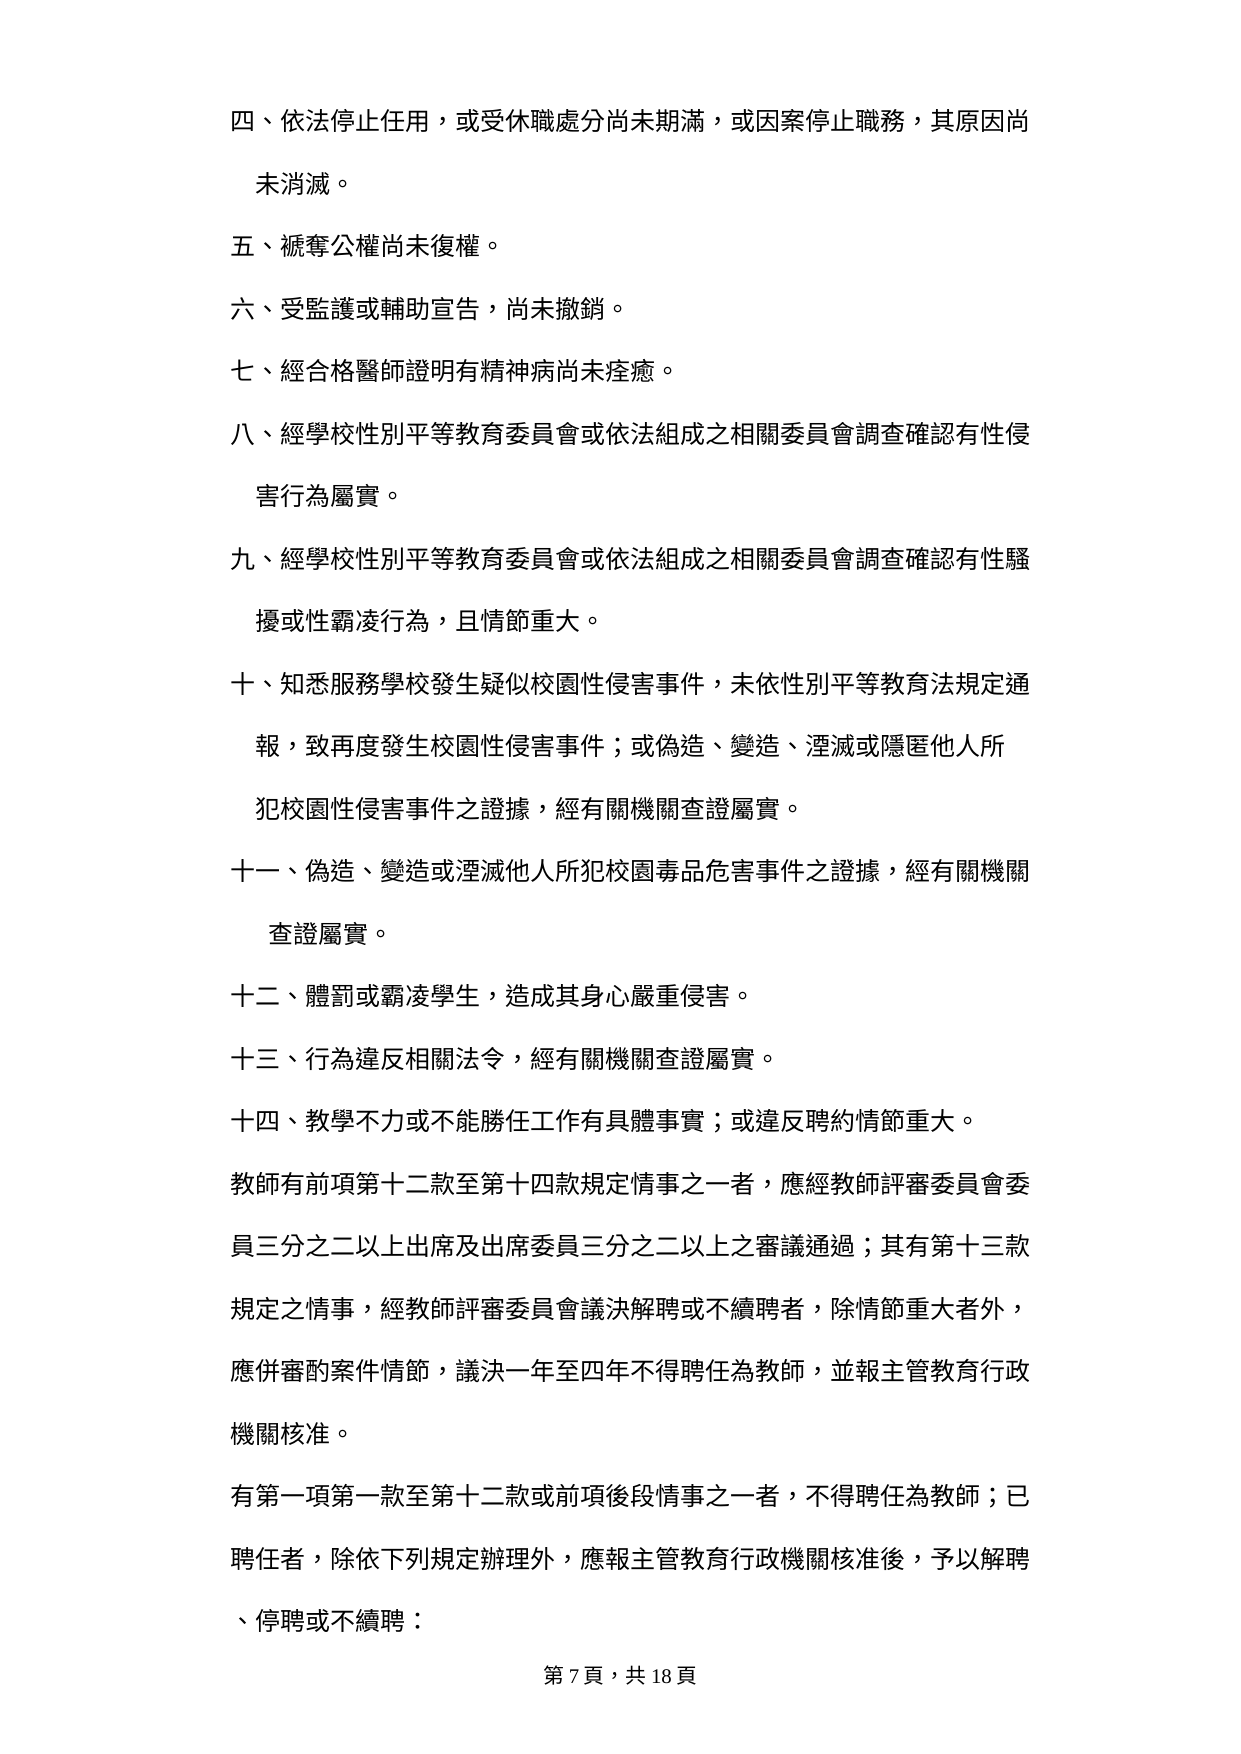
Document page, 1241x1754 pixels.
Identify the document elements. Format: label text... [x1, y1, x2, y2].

text 十、知悉服務學校發生疑似校園性侵害事件，未依性別平等教育法規定通 [118, 641, 1122, 703]
text 九、經學校性別平等教育委員會或依法組成之相關委員會調查確認有性騷 [118, 516, 1122, 578]
text 五、褫奪公權尚未復權。 [118, 203, 1122, 266]
text 有第一項第一款至第十二款或前項後段情事之一者，不得聘任為教師；已 [118, 1453, 1122, 1516]
text 十四、教學不力或不能勝任工作有具體事實；或違反聘約情節重大。 [118, 1078, 1122, 1141]
text 查證屬實。 [118, 891, 1122, 953]
text 十三、行為違反相關法令，經有關機關查證屬實。 [118, 1016, 1122, 1078]
text 、停聘或不續聘： [118, 1578, 1122, 1641]
text 犯校園性侵害事件之證據，經有關機關查證屬實。 [118, 766, 1122, 828]
text 應併審酌案件情節，議決一年至四年不得聘任為教師，並報主管教育行政 [118, 1328, 1122, 1391]
text 未消滅。 [118, 141, 1122, 203]
text 十二、體罰或霸凌學生，造成其身心嚴重侵害。 [118, 953, 1122, 1016]
text 十一、偽造、變造或湮滅他人所犯校園毒品危害事件之證據，經有關機關 [118, 828, 1122, 891]
text 四、依法停止任用，或受休職處分尚未期滿，或因案停止職務，其原因尚 [118, 78, 1122, 141]
text 規定之情事，經教師評審委員會議決解聘或不續聘者，除情節重大者外， [118, 1266, 1122, 1328]
text 害行為屬實。 [118, 453, 1122, 516]
text 七、經合格醫師證明有精神病尚未痊癒。 [118, 328, 1122, 391]
text 教師有前項第十二款至第十四款規定情事之一者，應經教師評審委員會委 [118, 1141, 1122, 1203]
text 員三分之二以上出席及出席委員三分之二以上之審議通過；其有第十三款 [118, 1203, 1122, 1266]
text 擾或性霸凌行為，且情節重大。 [118, 578, 1122, 641]
text 聘任者，除依下列規定辦理外，應報主管教育行政機關核准後，予以解聘 [118, 1516, 1122, 1578]
text 機關核准。 [118, 1391, 1122, 1453]
text 八、經學校性別平等教育委員會或依法組成之相關委員會調查確認有性侵 [118, 391, 1122, 453]
text 報，致再度發生校園性侵害事件；或偽造、變造、湮滅或隱匿他人所 [118, 703, 1122, 766]
text 六、受監護或輔助宣告，尚未撤銷。 [118, 266, 1122, 328]
